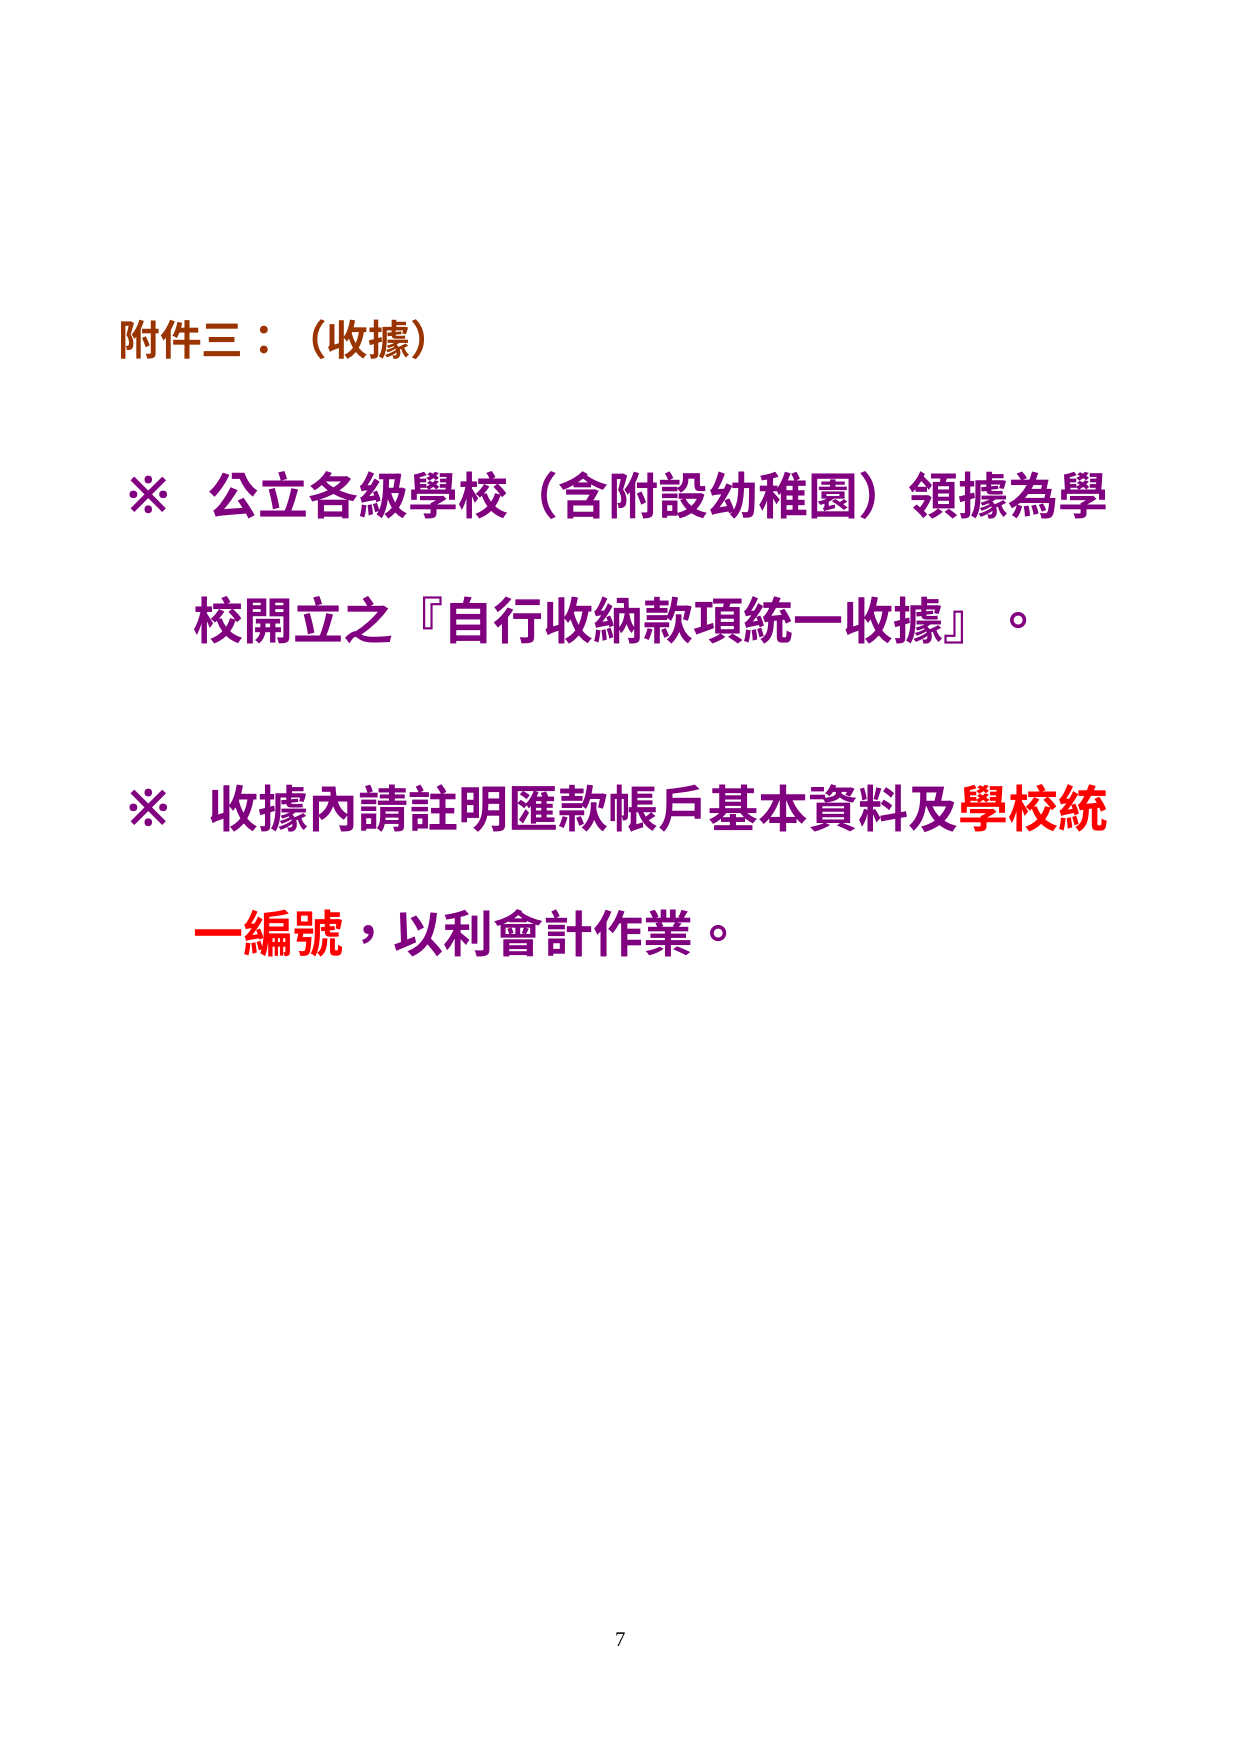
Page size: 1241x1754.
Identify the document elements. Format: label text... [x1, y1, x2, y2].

text ※ 公立各級學校（含附設幼稚園）領據為學校開立之『自行收納款項統一收據』。 [118, 420, 1122, 670]
text ※ 收據內請註明匯款帳戶基本資料及學校統一編號，以利會計作業。 [118, 733, 1122, 983]
text 附件三：（收據） [118, 295, 1122, 358]
